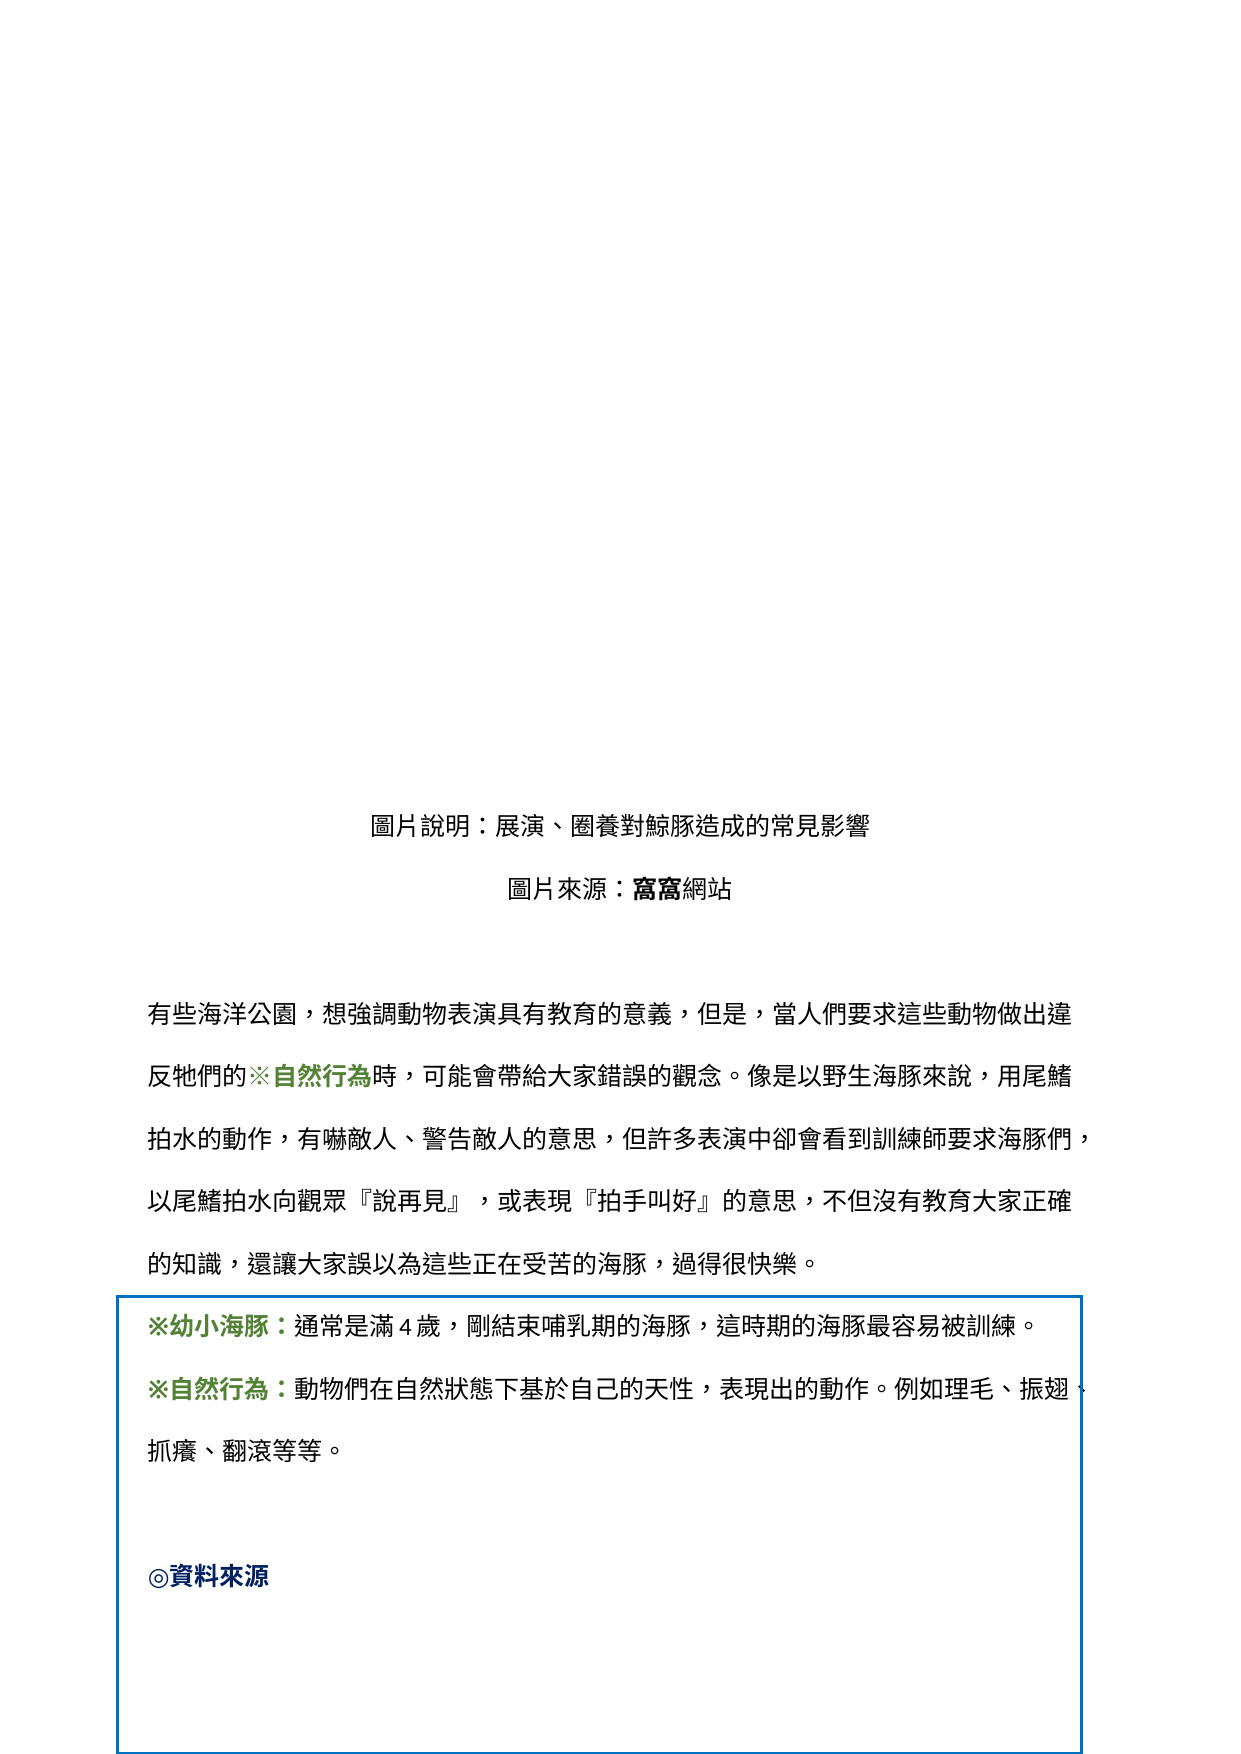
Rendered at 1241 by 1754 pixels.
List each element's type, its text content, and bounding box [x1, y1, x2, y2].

text 有些海洋公園，想強調動物表演具有教育的意義，但是，當人們要求這些動物做出違反牠們的※自然行為時，可能會帶給大家錯誤的觀念。像是以野生海豚來說，用尾鰭拍水的動作，有嚇敵人、警告敵人的意思，但許多表演中卻會看到訓練師要求海豚們，以尾鰭拍水向觀眾『說再見』，或表現『拍手叫好』的意思，不但沒有教育大家正確的知識，還讓大家誤以為這些正在受苦的海豚，過得很快樂。 [148, 971, 1092, 1283]
text ◎資料來源 [148, 1533, 1080, 1596]
text [1083, 1533, 1092, 1596]
text ※自然行為：動物們在自然狀態下基於自己的天性，表現出的動作。例如理毛、振翅、抓癢、翻滾等等。 [1083, 1346, 1092, 1471]
text 圖片說明：展演、圈養對鯨豚造成的常見影響 [148, 783, 1092, 846]
text ※自然行為：動物們在自然狀態下基於自己的天性，表現出的動作。例如理毛、振翅、抓癢、翻滾等等。 [148, 1346, 1080, 1471]
text ※幼小海豚：通常是滿4歲，剛結束哺乳期的海豚，這時期的海豚最容易被訓練。 [148, 1283, 1092, 1346]
text 圖片來源：窩窩網站 [148, 846, 1092, 908]
